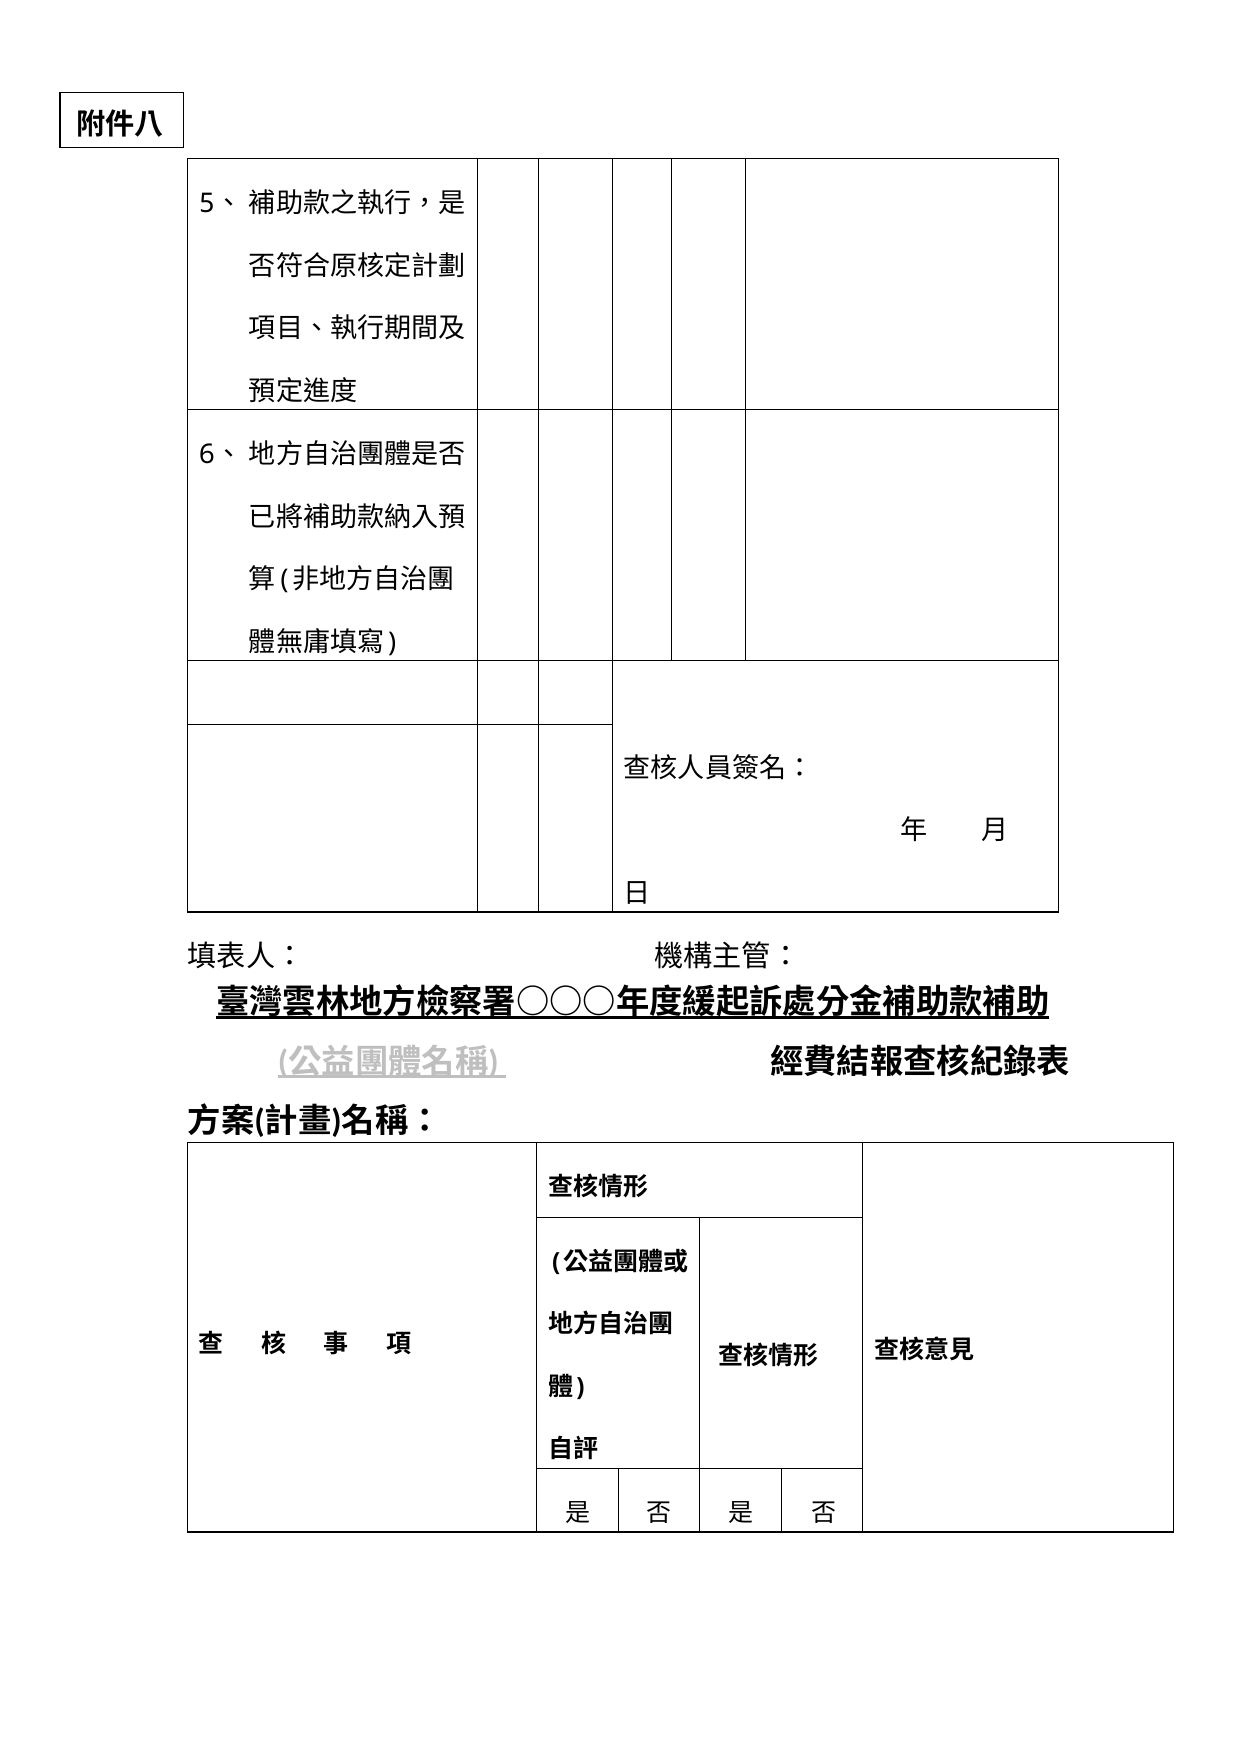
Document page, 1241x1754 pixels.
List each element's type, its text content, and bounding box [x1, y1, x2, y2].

table_cell [539, 159, 612, 409]
text 臺灣雲林地方檢察署○○○年度緩起訴處分金補助款補助 [187, 975, 1078, 1023]
text (公益團體名稱) 經費結報查核紀錄表 [187, 1034, 1078, 1083]
table_cell [746, 410, 1058, 660]
table_cell [539, 410, 612, 660]
table_cell [613, 159, 671, 409]
table_cell 查核人員簽名： 年 月 日 [613, 661, 1058, 911]
table_cell [672, 410, 745, 660]
text 填表人： 機構主管： [187, 912, 1078, 975]
table_cell 補助款之執行，是否符合原核定計劃項目、執行期間及預定進度 [188, 159, 477, 409]
text 方案(計畫)名稱： [187, 1094, 1078, 1142]
table_cell [539, 725, 612, 911]
table_cell [539, 661, 612, 724]
table_cell [613, 410, 671, 660]
table_cell [478, 725, 538, 911]
table_header 查核意見 [863, 1143, 1173, 1531]
table_cell [188, 725, 477, 911]
table_cell (公益團體或地方自治團體) 自評 [537, 1218, 699, 1468]
table_header 查核情形 [537, 1143, 862, 1217]
table_cell [672, 159, 745, 409]
table_header 查 核 事 項 [188, 1143, 536, 1531]
table_cell [746, 159, 1058, 409]
table_cell 否 [782, 1469, 862, 1531]
table_cell 查核情形 [700, 1218, 862, 1468]
table_cell 地方自治團體是否已將補助款納入預算(非地方自治團體無庸填寫) [188, 410, 477, 660]
text [61, 93, 183, 147]
table_cell 否 [619, 1469, 699, 1531]
table_cell 是 [537, 1469, 618, 1531]
table_cell [478, 661, 538, 724]
text 附件八 [76, 101, 168, 139]
table_cell 是 [700, 1469, 781, 1531]
table_cell [478, 159, 538, 409]
table_cell [188, 661, 477, 724]
table_cell [478, 410, 538, 660]
